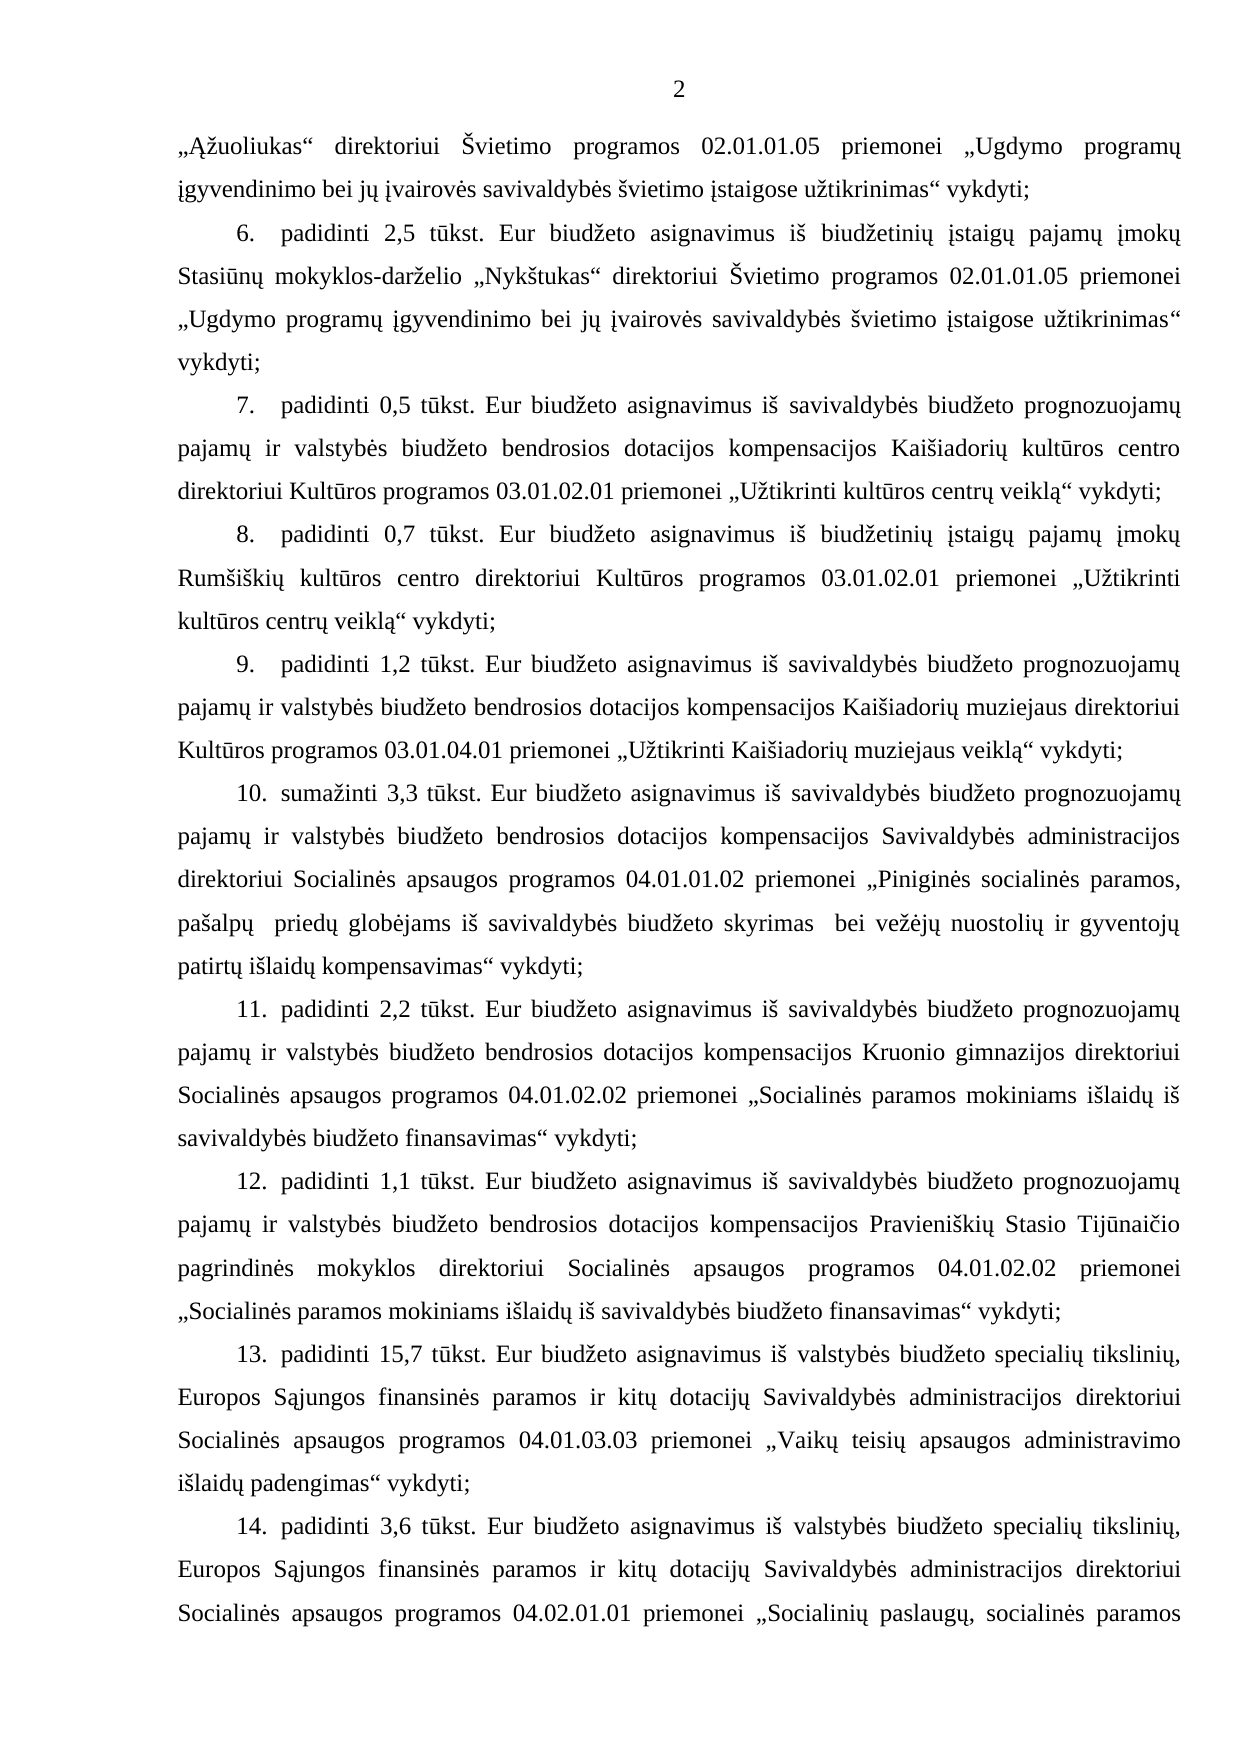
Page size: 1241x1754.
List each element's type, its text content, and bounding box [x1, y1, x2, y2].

text 8. padidinti 0,7 tūkst. Eur biudžeto asignavimus iš biudžetinių įstaigų pajamų įmokų Rumšiškių kultūros centro direktoriui Kultūros programos 03.01.02.01 priemonei „Užtikrinti kultūros centrų veiklą“ vykdyti; [177, 519, 1181, 634]
text 11. padidinti 2,2 tūkst. Eur biudžeto asignavimus iš savivaldybės biudžeto prognozuojamų pajamų ir valstybės biudžeto bendrosios dotacijos kompensacijos Kruonio gimnazijos direktoriui Socialinės apsaugos programos 04.01.02.02 priemonei „Socialinės paramos mokiniams išlaidų iš savivaldybės biudžeto finansavimas“ vykdyti; [177, 994, 1181, 1152]
text 14. padidinti 3,6 tūkst. Eur biudžeto asignavimus iš valstybės biudžeto specialių tikslinių, Europos Sąjungos finansinės paramos ir kitų dotacijų Savivaldybės administracijos direktoriui Socialinės apsaugos programos 04.02.01.01 priemonei „Socialinių paslaugų, socialinės paramos [177, 1511, 1181, 1626]
text 9. padidinti 1,2 tūkst. Eur biudžeto asignavimus iš savivaldybės biudžeto prognozuojamų pajamų ir valstybės biudžeto bendrosios dotacijos kompensacijos Kaišiadorių muziejaus direktoriui Kultūros programos 03.01.04.01 priemonei „Užtikrinti Kaišiadorių muziejaus veiklą“ vykdyti; [177, 649, 1181, 764]
text 6. padidinti 2,5 tūkst. Eur biudžeto asignavimus iš biudžetinių įstaigų pajamų įmokų Stasiūnų mokyklos-darželio „Nykštukas“ direktoriui Švietimo programos 02.01.01.05 priemonei „Ugdymo programų įgyvendinimo bei jų įvairovės savivaldybės švietimo įstaigose užtikrinimas“ vykdyti; [177, 218, 1181, 376]
text „Ąžuoliukas“ direktoriui Švietimo programos 02.01.01.05 priemonei „Ugdymo programų įgyvendinimo bei jų įvairovės savivaldybės švietimo įstaigose užtikrinimas“ vykdyti; [177, 131, 1181, 203]
text 7. padidinti 0,5 tūkst. Eur biudžeto asignavimus iš savivaldybės biudžeto prognozuojamų pajamų ir valstybės biudžeto bendrosios dotacijos kompensacijos Kaišiadorių kultūros centro direktoriui Kultūros programos 03.01.02.01 priemonei „Užtikrinti kultūros centrų veiklą“ vykdyti; [177, 390, 1181, 505]
text 10. sumažinti 3,3 tūkst. Eur biudžeto asignavimus iš savivaldybės biudžeto prognozuojamų pajamų ir valstybės biudžeto bendrosios dotacijos kompensacijos Savivaldybės administracijos direktoriui Socialinės apsaugos programos 04.01.01.02 priemonei „Piniginės socialinės paramos, pašalpų priedų globėjams iš savivaldybės biudžeto skyrimas bei vežėjų nuostolių ir gyventojų patirtų išlaidų kompensavimas“ vykdyti; [177, 778, 1181, 979]
text 13. padidinti 15,7 tūkst. Eur biudžeto asignavimus iš valstybės biudžeto specialių tikslinių, Europos Sąjungos finansinės paramos ir kitų dotacijų Savivaldybės administracijos direktoriui Socialinės apsaugos programos 04.01.03.03 priemonei „Vaikų teisių apsaugos administravimo išlaidų padengimas“ vykdyti; [177, 1339, 1181, 1497]
text 12. padidinti 1,1 tūkst. Eur biudžeto asignavimus iš savivaldybės biudžeto prognozuojamų pajamų ir valstybės biudžeto bendrosios dotacijos kompensacijos Pravieniškių Stasio Tijūnaičio pagrindinės mokyklos direktoriui Socialinės apsaugos programos 04.01.02.02 priemonei „Socialinės paramos mokiniams išlaidų iš savivaldybės biudžeto finansavimas“ vykdyti; [177, 1166, 1181, 1324]
